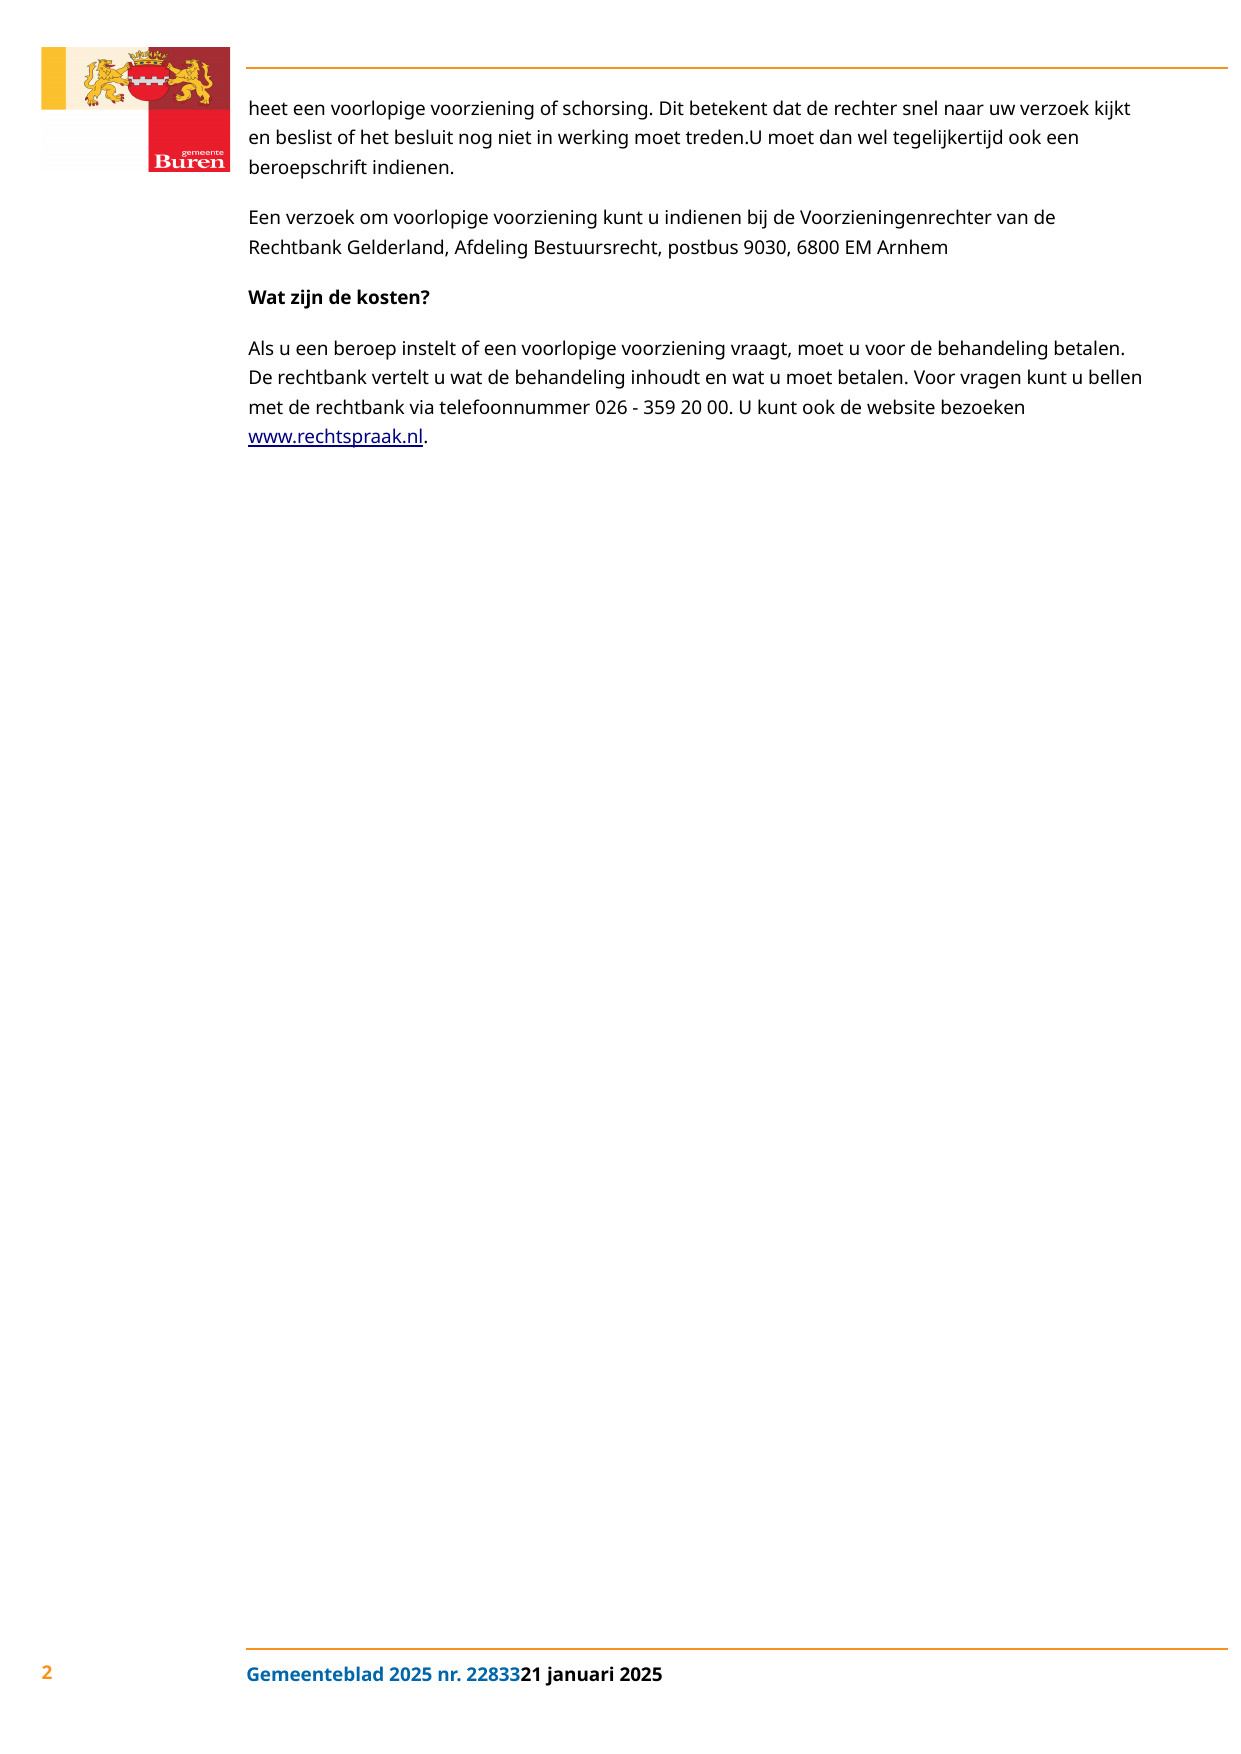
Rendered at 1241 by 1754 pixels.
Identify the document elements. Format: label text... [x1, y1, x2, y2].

picture [41, 47, 231, 172]
text heet een voorlopige voorziening of schorsing. Dit betekent dat de rechter snel naar uw verzoek kijkt en beslist of het besluit nog niet in werking moet treden.U moet dan wel tegelijkertijd ook een beroepschrift indienen. [248, 95, 1152, 180]
text Een verzoek om voorlopige voorziening kunt u indienen bij de Voorzieningenrechter van de Rechtbank Gelderland, Afdeling Bestuursrecht, postbus 9030, 6800 EM Arnhem [248, 204, 1152, 260]
text Wat zijn de kosten? [248, 284, 1152, 310]
text Als u een beroep instelt of een voorlopige voorziening vraagt, moet u voor de behandeling betalen. De rechtbank vertelt u wat de behandeling inhoudt en wat u moet betalen. Voor vragen kunt u bellen met de rechtbank via telefoonnummer 026 - 359 20 00. U kunt ook de website bezoeken www.rechtspraak.nl. [248, 335, 1152, 449]
